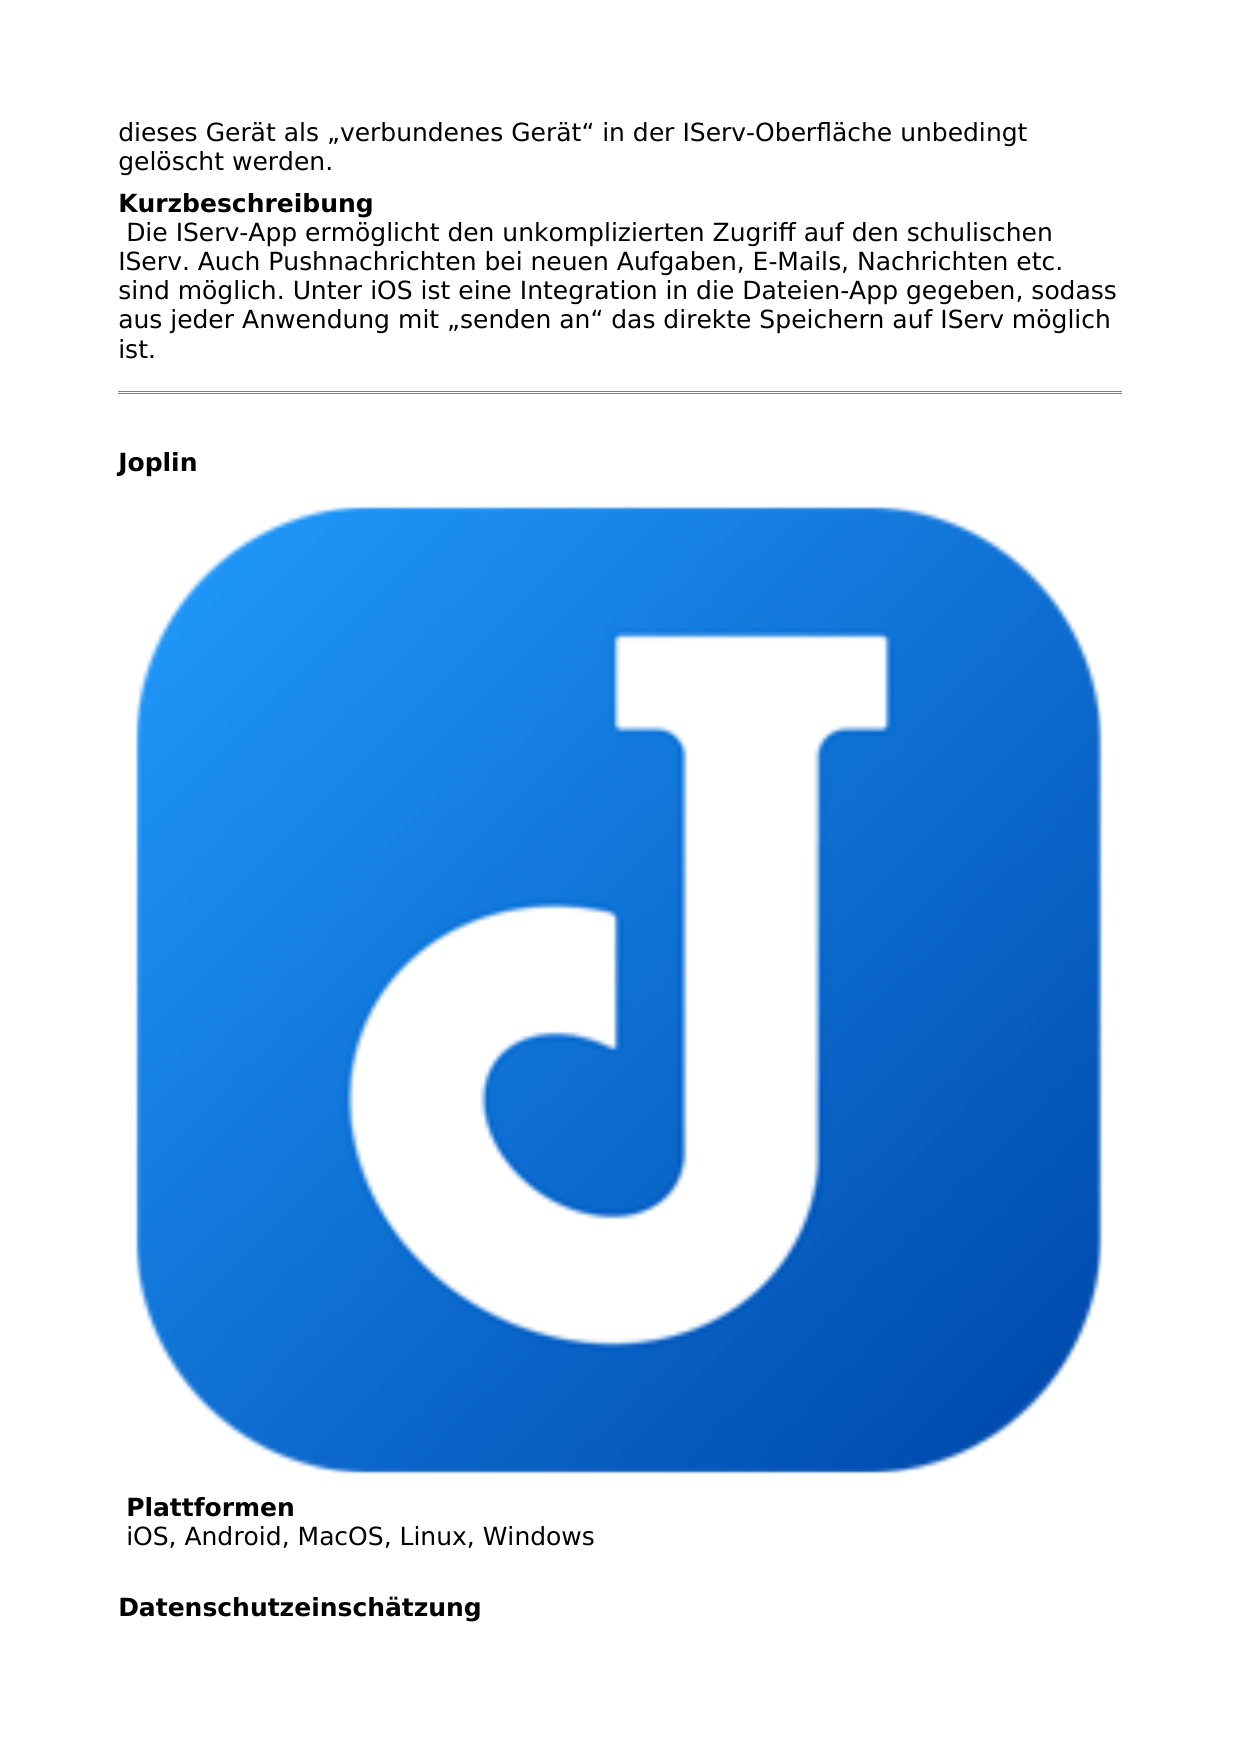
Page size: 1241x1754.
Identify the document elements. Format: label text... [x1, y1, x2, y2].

subtitle Joplin [118, 448, 1122, 477]
text Kurzbeschreibung Die IServ-App ermöglicht den unkomplizierten Zugriff auf den schulischen IServ. Auch Pushnachrichten bei neuen Aufgaben, E-Mails, Nachrichten etc. sind möglich. Unter iOS ist eine Integration in die Dateien-App gegeben, sodass aus jeder Anwendung mit „senden an“ das direkte Speichern auf IServ möglich ist. [118, 189, 1122, 364]
text Datenschutzeinschätzung [118, 1593, 1122, 1623]
text dieses Gerät als „verbundenes Gerät“ in der IServ-Oberfläche unbedingt gelöscht werden. [118, 118, 1122, 176]
text Plattformen iOS, Android, MacOS, Linux, Windows [118, 1494, 1122, 1581]
picture [118, 489, 1123, 1494]
